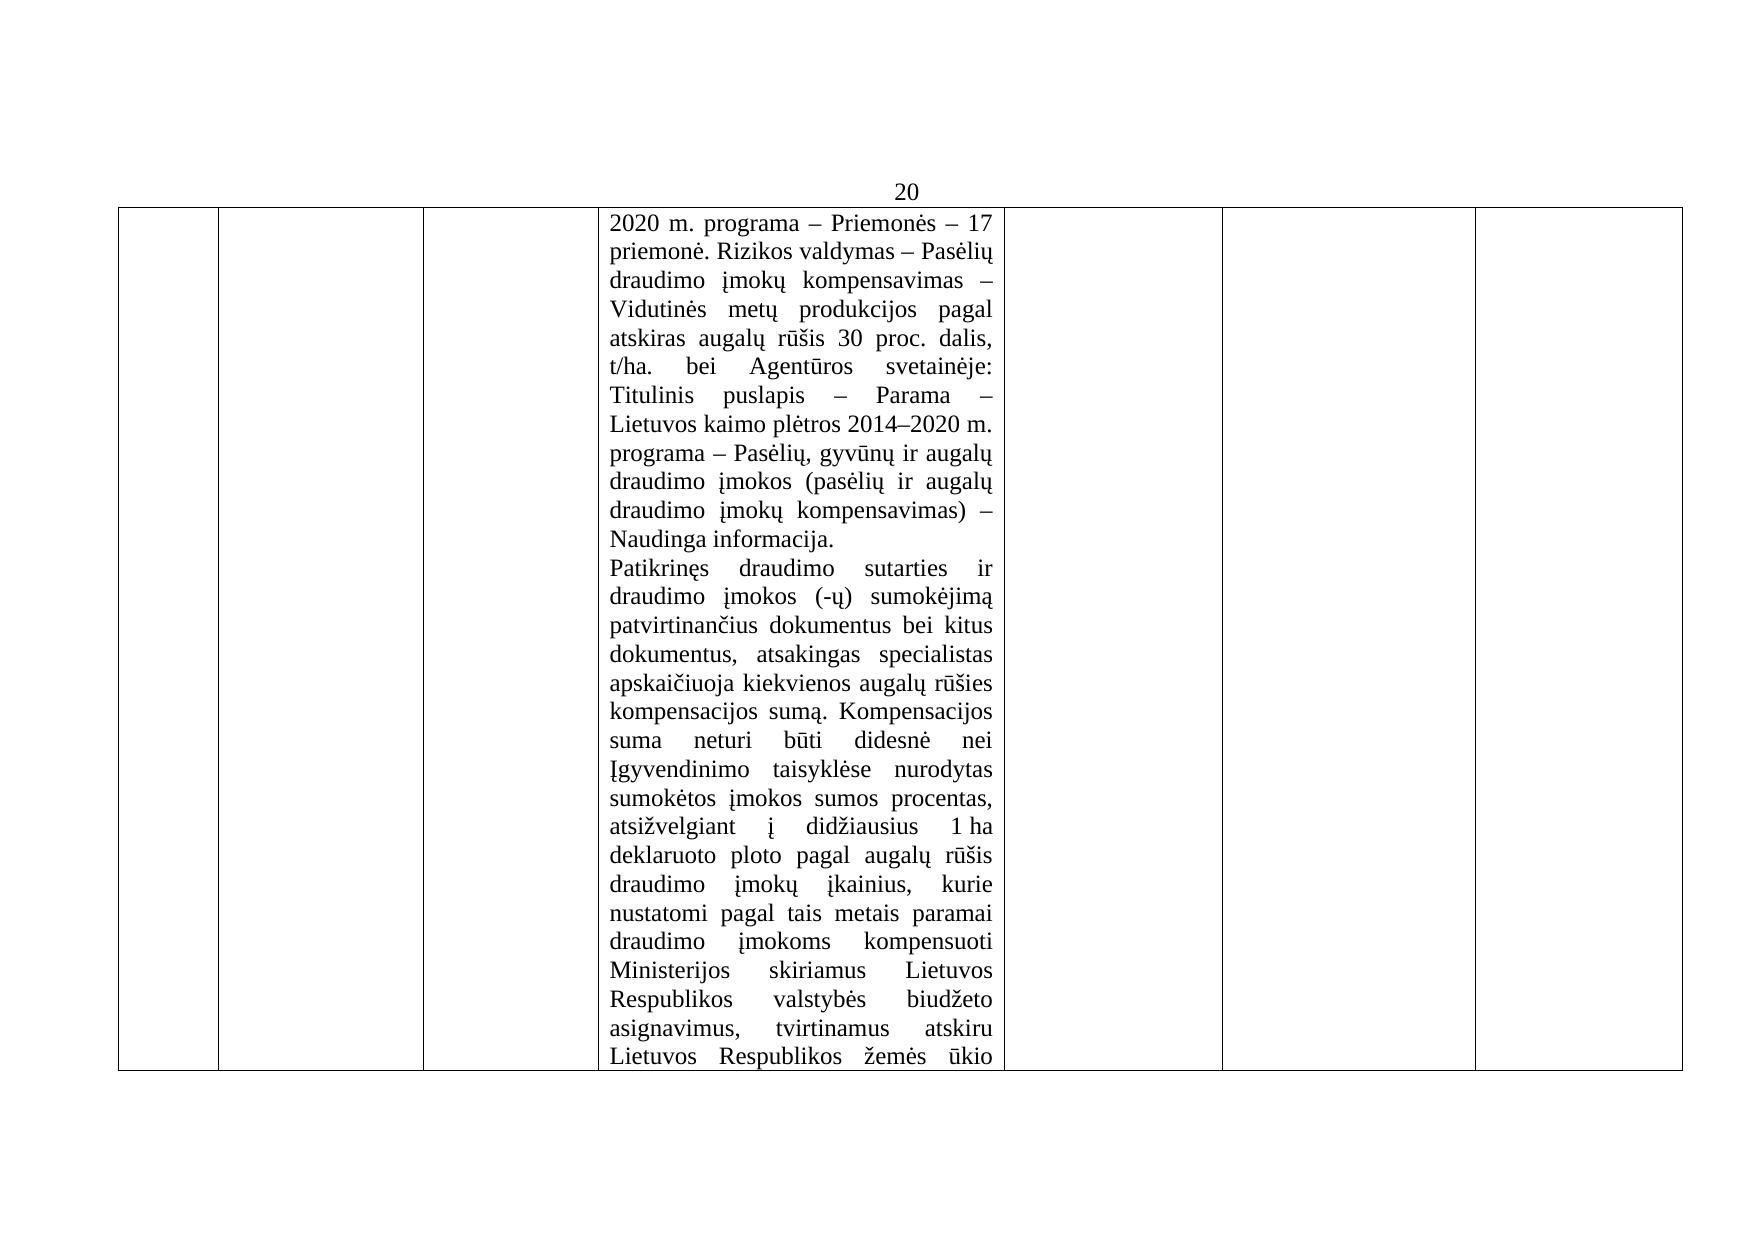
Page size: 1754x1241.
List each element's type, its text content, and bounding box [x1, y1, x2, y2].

table_cell [1005, 208, 1222, 1070]
table_cell 2020 m. programa – Priemonės – 17 priemonė. Rizikos valdymas – Pasėlių draudimo įmokų kompensavimas – Vidutinės metų produkcijos pagal atskiras augalų rūšis 30 proc. dalis, t/ha. bei Agentūros svetainėje: Titulinis puslapis – Parama – Lietuvos kaimo plėtros 2014–2020 m. programa – Pasėlių, gyvūnų ir augalų draudimo įmokos (pasėlių ir augalų draudimo įmokų kompensavimas) – Naudinga informacija. Patikrinęs draudimo sutarties ir draudimo įmokos (-ų) sumokėjimą patvirtinančius dokumentus bei kitus dokumentus, atsakingas specialistas apskaičiuoja kiekvienos augalų rūšies kompensacijos sumą. Kompensacijos suma neturi būti didesnė nei Įgyvendinimo taisyklėse nurodytas sumokėtos įmokos sumos procentas, atsižvelgiant į didžiausius 1 ha deklaruoto ploto pagal augalų rūšis draudimo įmokų įkainius, kurie nustatomi pagal tais metais paramai draudimo įmokoms kompensuoti Ministerijos skiriamus Lietuvos Respublikos valstybės biudžeto asignavimus, tvirtinamus atskiru Lietuvos Respublikos žemės ūkio [599, 208, 1004, 1070]
table_cell [424, 208, 598, 1070]
table_cell [219, 208, 423, 1070]
table_cell [1476, 208, 1682, 1070]
table_cell [119, 208, 218, 1070]
table_cell [1223, 208, 1475, 1070]
